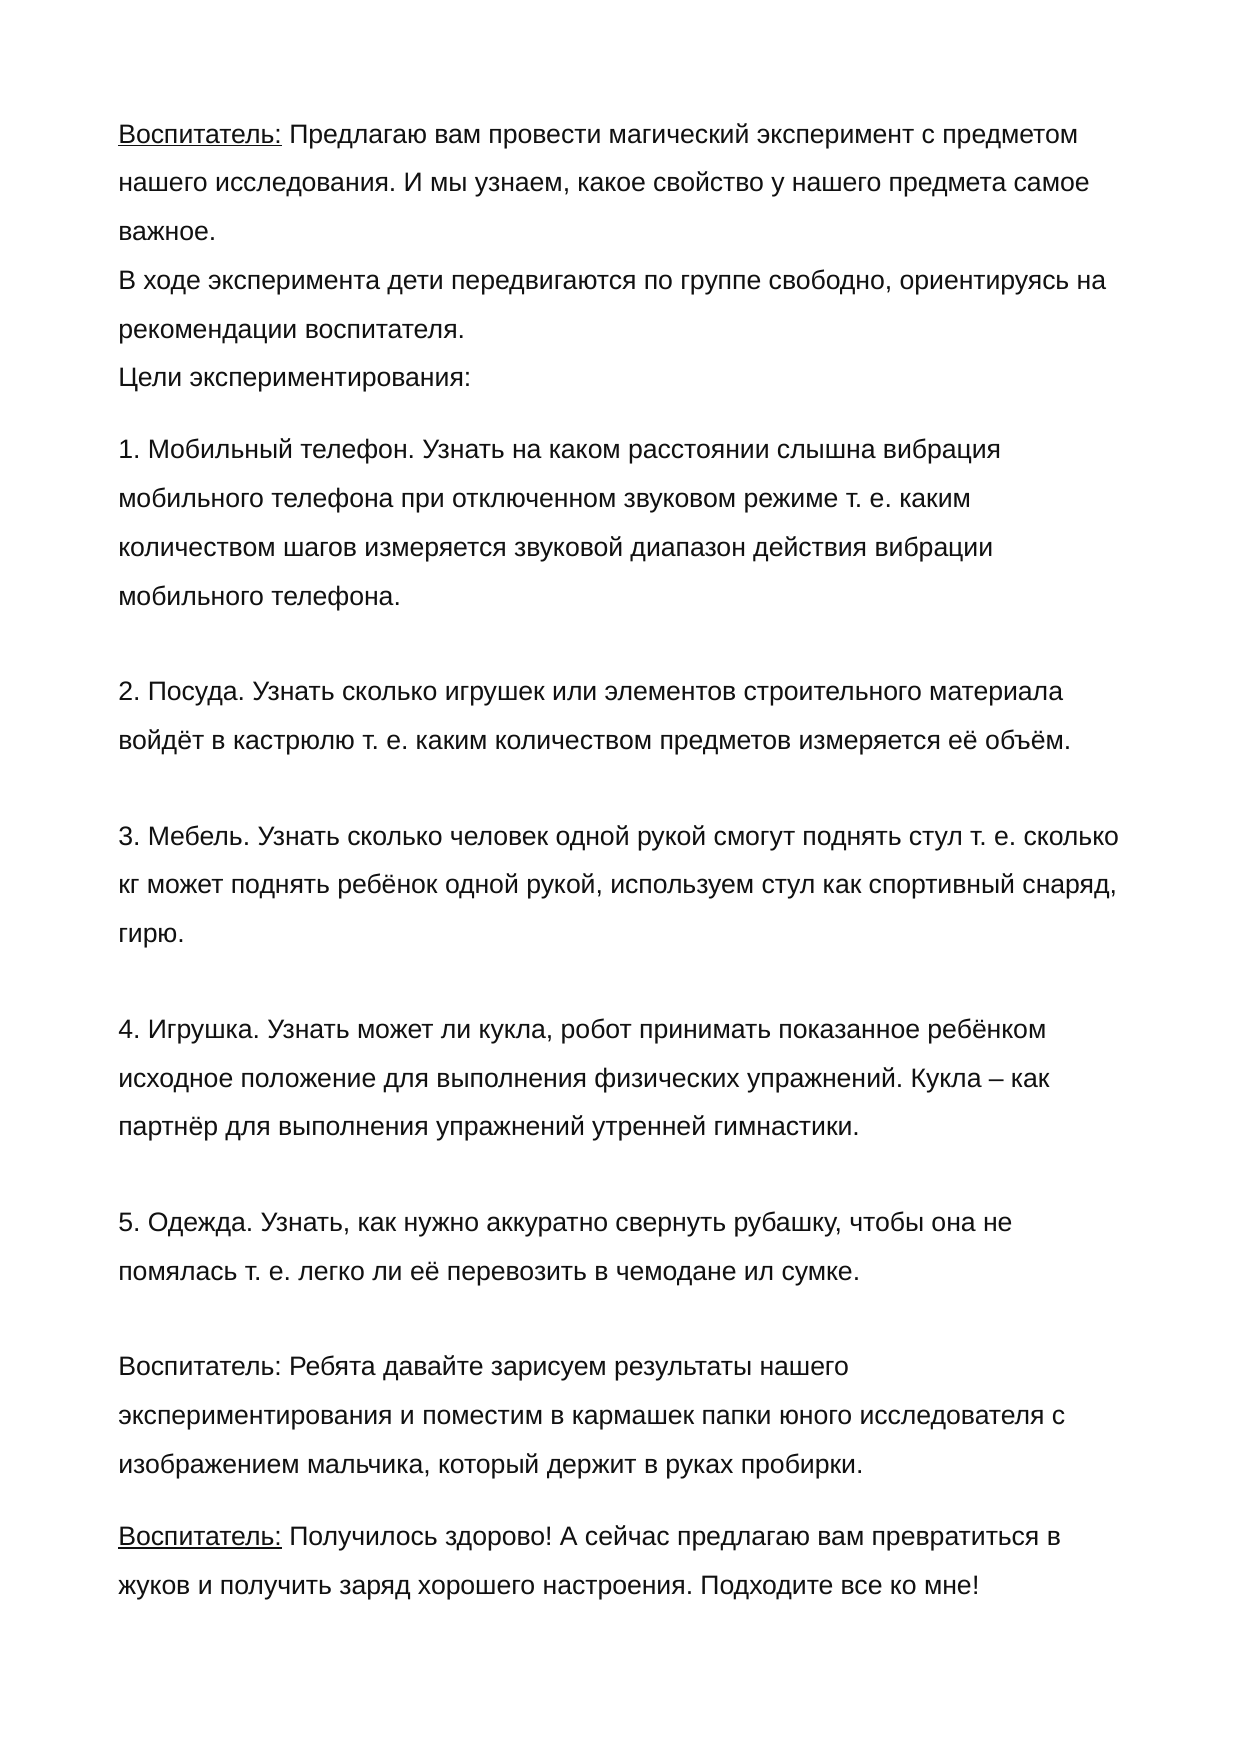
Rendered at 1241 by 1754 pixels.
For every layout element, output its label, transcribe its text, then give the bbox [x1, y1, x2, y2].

text 2. Посуда. Узнать сколько игрушек или элементов строительного материала войдёт в кастрюлю т. е. каким количеством предметов измеряется её объём. [118, 676, 1122, 755]
text 5. Одежда. Узнать, как нужно аккуратно свернуть рубашку, чтобы она не помялась т. е. легко ли её перевозить в чемодане ил сумке. [118, 1207, 1122, 1286]
text Цели экспериментирования: [118, 362, 1122, 392]
text Воспитатель: Получилось здорово! А сейчас предлагаю вам превратиться в жуков и получить заряд хорошего настроения. Подходите все ко мне! [118, 1521, 1122, 1600]
text 3. Мебель. Узнать сколько человек одной рукой смогут поднять стул т. е. сколько кг может поднять ребёнок одной рукой, используем стул как спортивный снаряд, гирю. [118, 820, 1122, 948]
text Воспитатель: Предлагаю вам провести магический эксперимент с предметом нашего исследования. И мы узнаем, какое свойство у нашего предмета самое важное. [118, 118, 1122, 246]
text В ходе эксперимента дети передвигаются по группе свободно, ориентируясь на рекомендации воспитателя. [118, 264, 1122, 344]
text 4. Игрушка. Узнать может ли кукла, робот принимать показанное ребёнком исходное положение для выполнения физических упражнений. Кукла – как партнёр для выполнения упражнений утренней гимнастики. [118, 1013, 1122, 1141]
text 1. Мобильный телефон. Узнать на каком расстоянии слышна вибрация мобильного телефона при отключенном звуковом режиме т. е. каким количеством шагов измеряется звуковой диапазон действия вибрации мобильного телефона. [118, 434, 1122, 611]
text Воспитатель: Ребята давайте зарисуем результаты нашего экспериментирования и поместим в кармашек папки юного исследователя с изображением мальчика, который держит в руках пробирки. [118, 1351, 1122, 1479]
